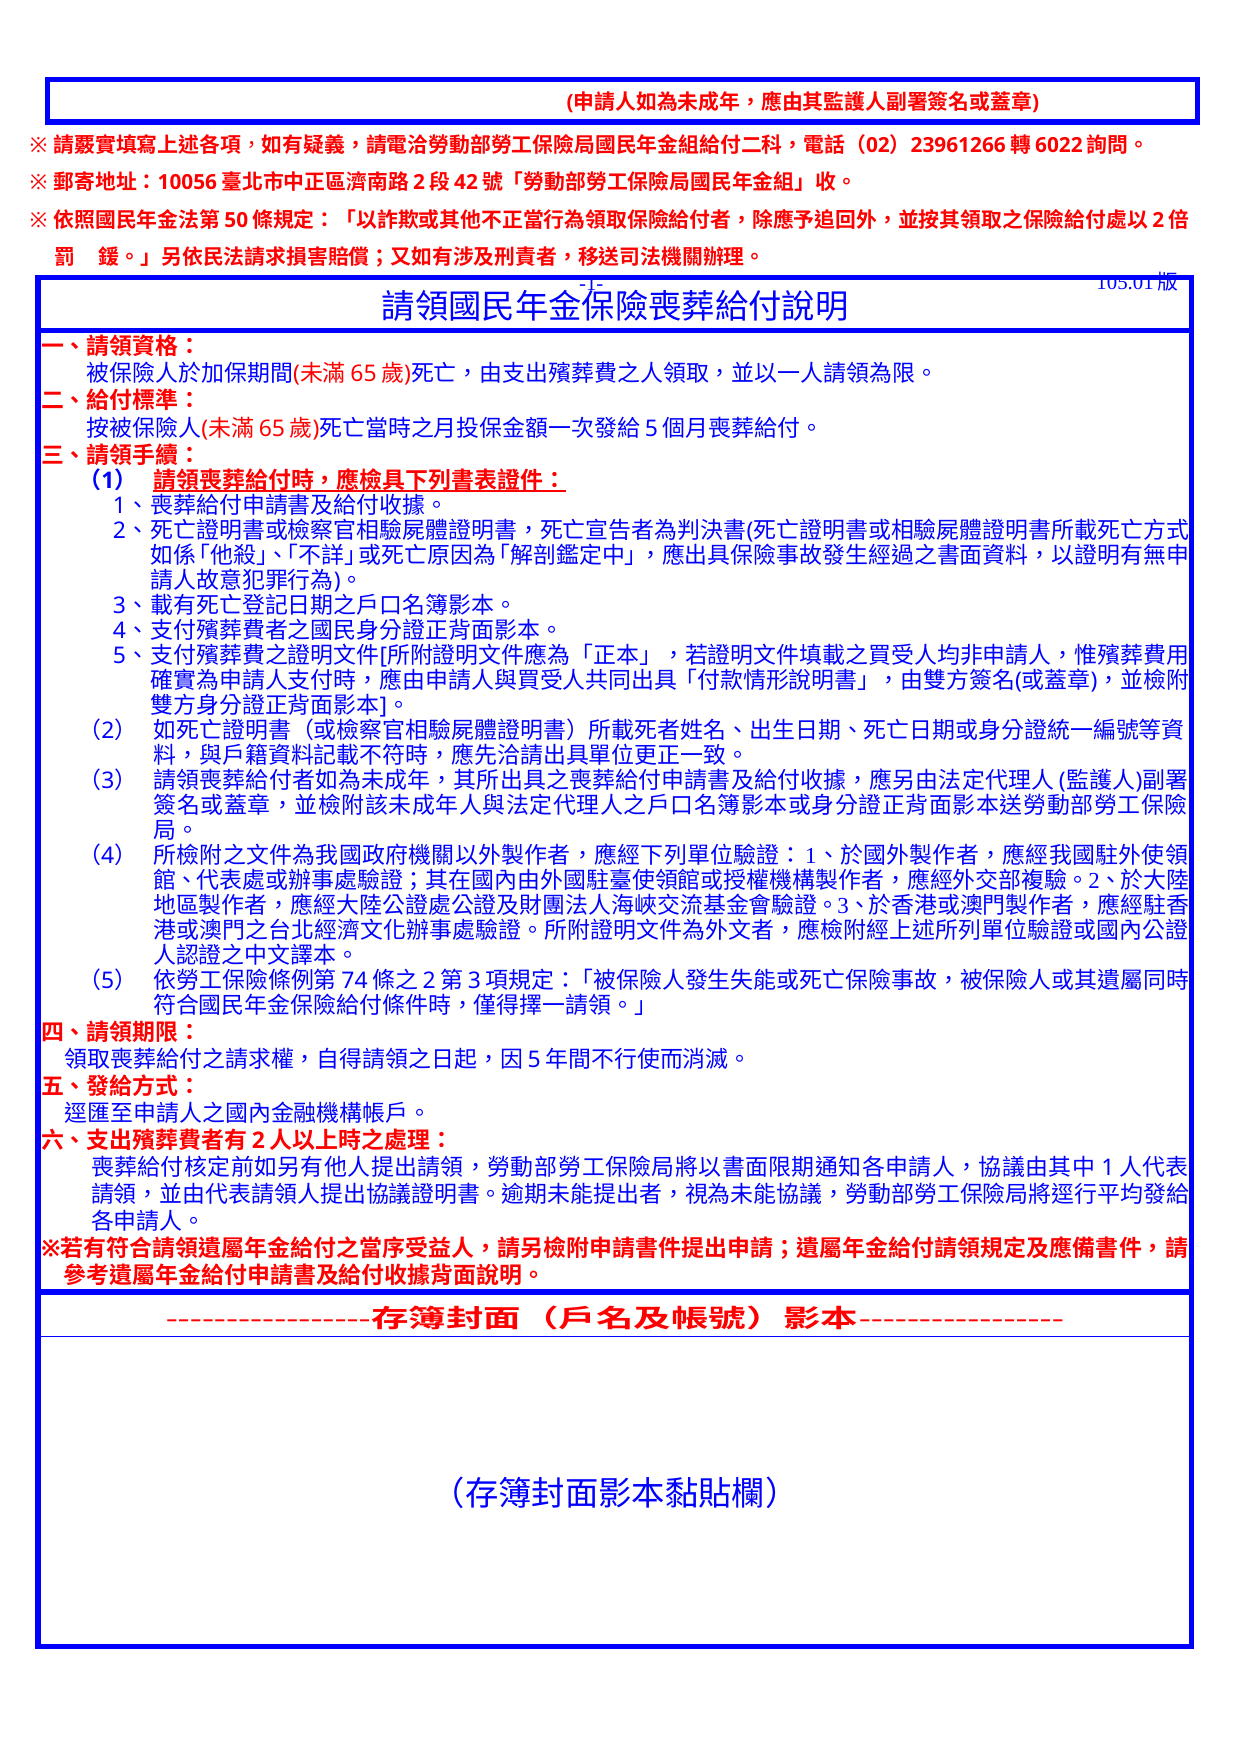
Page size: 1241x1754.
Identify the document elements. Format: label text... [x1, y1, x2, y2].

table_cell 一、請領資格： 被保險人於加保期間(未滿65歲)死亡，由支出殯葬費之人領取，並以一人請領為限。 二、給付標準： 按被保險人(未滿65歲)死亡當時之月投保金額一次發給5個月喪葬給付。 三、請領手續： 請領喪葬給付時，應檢具下列書表證件： 喪葬給付申請書及給付收據。 死亡證明書或檢察官相驗屍體證明書，死亡宣告者為判決書(死亡證明書或相驗屍體證明書所載死亡方式如係「他殺」、「不詳」或死亡原因為「解剖鑑定中」，應出具保險事故發生經過之書面資料，以證明有無申請人故意犯罪行為)。 載有死亡登記日期之戶口名簿影本。 支付殯葬費者之國民身分證正背面影本。 支付殯葬費之證明文件[所附證明文件應為「正本」，若證明文件填載之買受人均非申請人，惟殯葬費用確實為申請人支付時，應由申請人與買受人共同出具「付款情形說明書」，由雙方簽名(或蓋章)，並檢附雙方身分證正背面影本]。 如死亡證明書（或檢察官相驗屍體證明書）所載死者姓名、出生日期、死亡日期或身分證統一編號等資料，與戶籍資料記載不符時，應先洽請出具單位更正一致。 請領喪葬給付者如為未成年，其所出具之喪葬給付申請書及給付收據，應另由法定代理人(監護人)副署簽名或蓋章，並檢附該未成年人與法定代理人之戶口名簿影本或身分證正背面影本送勞動部勞工保險局。 所檢附之文件為我國政府機關以外製作者，應經下列單位驗證：1、於國外製作者，應經我國駐外使領館、代表處或辦事處驗證；其在國內由外國駐臺使領館或授權機構製作者，應經外交部複驗。2、於大陸地區製作者，應經大陸公證處公證及財團法人海峽交流基金會驗證。3、於香港或澳門製作者，應經駐香港或澳門之台北經濟文化辦事處驗證。所附證明文件為外文者，應檢附經上述所列單位驗證或國內公證人認證之中文譯本。 依勞工保險條例第74條之2第3項規定：「被保險人發生失能或死亡保險事故，被保險人或其遺屬同時符合國民年金保險給付條件時，僅得擇一請領。」 四、請領期限： 領取喪葬給付之請求權，自得請領之日起，因5年間不行使而消滅。 五、發給方式： 逕匯至申請人之國內金融機構帳戶。 六、支出殯葬費者有2人以上時之處理： 喪葬給付核定前如另有他人提出請領，勞動部勞工保險局將以書面限期通知各申請人，協議由其中1人代表請領，並由代表請領人提出協議證明書。逾期未能提出者，視為未能協議，勞動部勞工保險局將逕行平均發給各申請人。 ※若有符合請領遺屬年金給付之當序受益人，請另檢附申請書件提出申請；遺屬年金給付請領規定及應備書件，請參考遺屬年金給付申請書及給付收據背面說明。 [41, 333, 1189, 1289]
list -1- [570, 266, 612, 297]
table_cell (申請人如為未成年，應由其監護人副署簽名或蓋章) [50, 82, 1195, 119]
table_cell （存簿封面影本黏貼欄） [41, 1337, 1189, 1644]
list 請覈實填寫上述各項，如有疑義，請電洽勞動部勞工保險局國民年金組給付二科，電話（02）23961266轉6022詢問。 [29, 124, 1200, 162]
list 105.01版 [1096, 266, 1194, 296]
list 郵寄地址：10056臺北市中正區濟南路2段42號「勞動部勞工保險局國民年金組」收。 [29, 162, 1200, 199]
table_header 請領國民年金保險喪葬給付說明 [41, 280, 1189, 328]
list 依照國民年金法第50條規定：「以詐欺或其他不正當行為領取保險給付者，除應予追回外，並按其領取之保險給付處以2倍罰 鍰。」另依民法請求損害賠償；又如有涉及刑責者，移送司法機關辦理。 [29, 199, 1200, 274]
table_cell -----------------存簿封面（戶名及帳號）影本----------------- [41, 1295, 1189, 1336]
